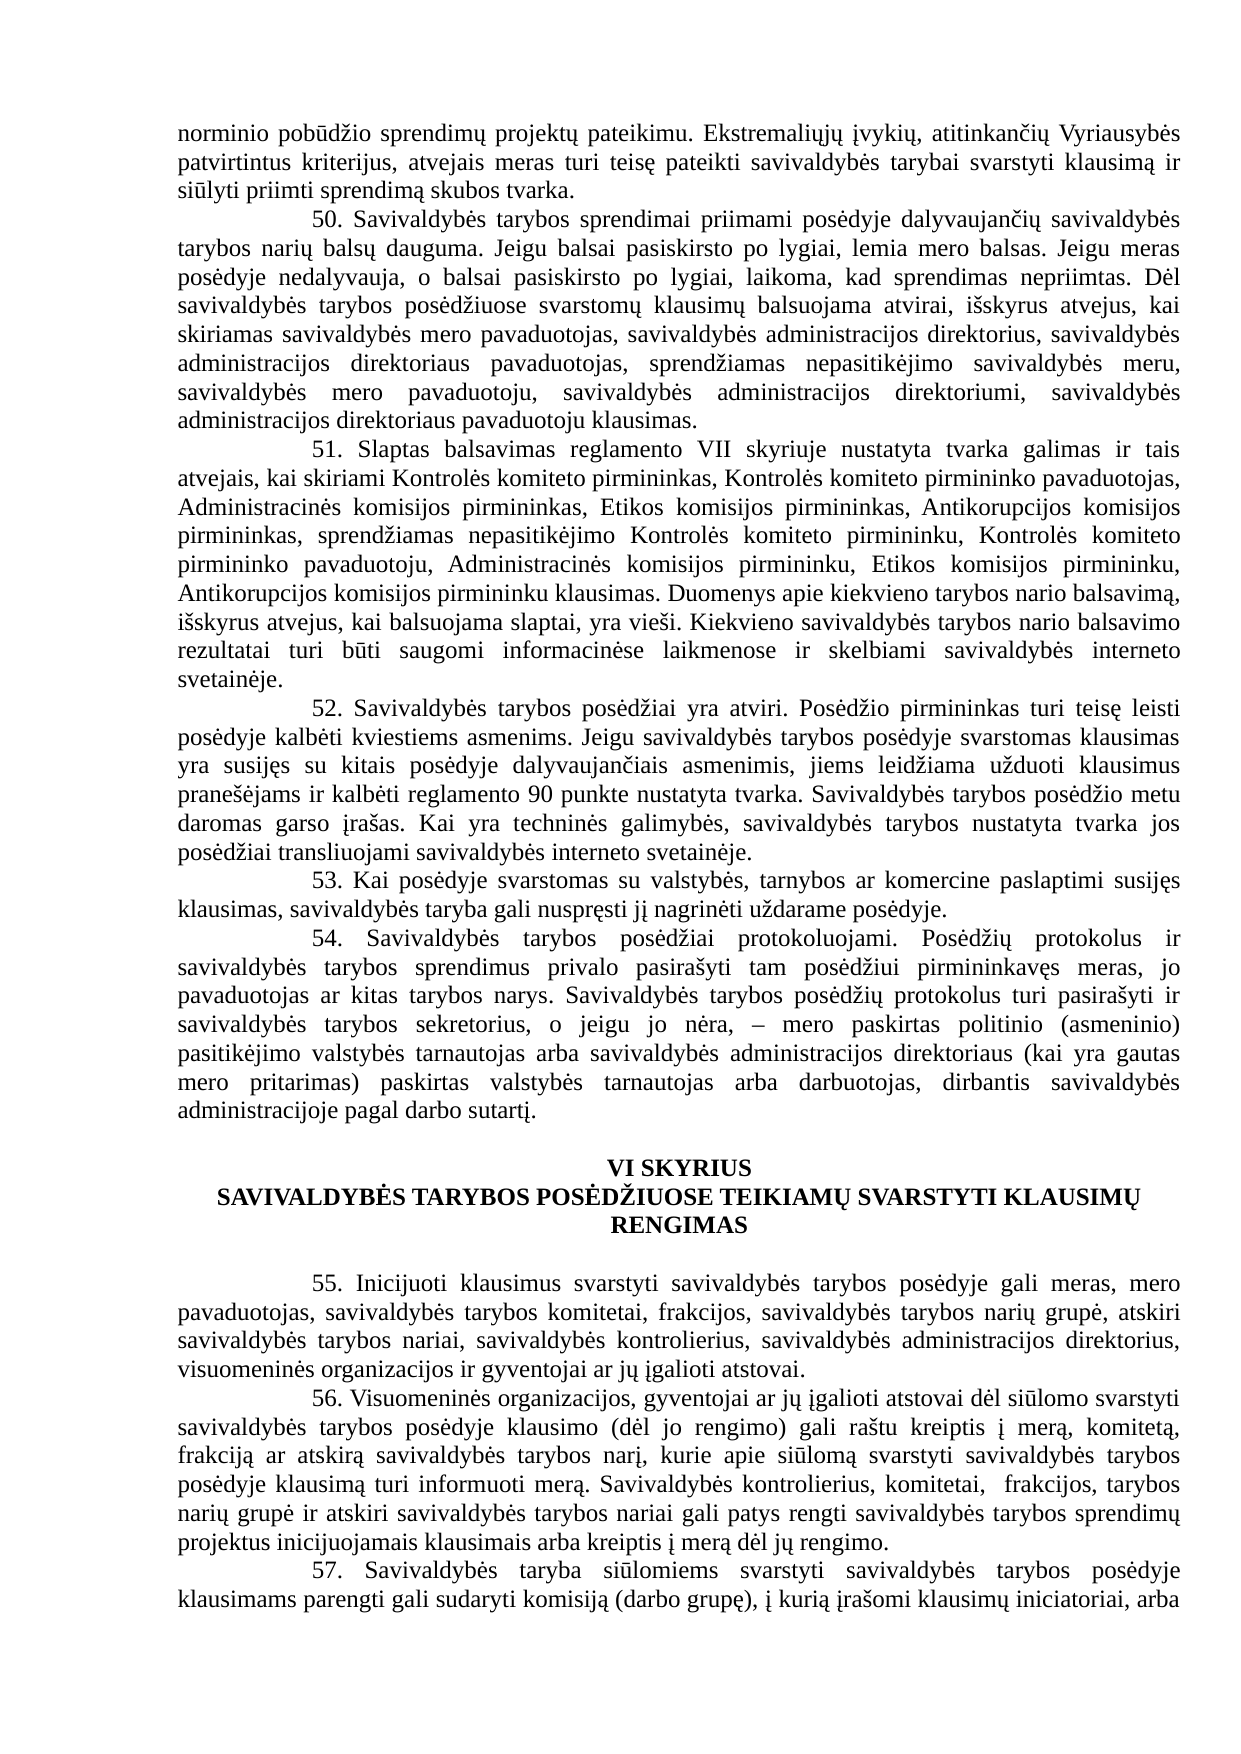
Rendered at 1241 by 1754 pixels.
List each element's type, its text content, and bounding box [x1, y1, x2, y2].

text 54. Savivaldybės tarybos posėdžiai protokoluojami. Posėdžių protokolus ir savivaldybės tarybos sprendimus privalo pasirašyti tam posėdžiui pirmininkavęs meras, jo pavaduotojas ar kitas tarybos narys. Savivaldybės tarybos posėdžių protokolus turi pasirašyti ir savivaldybės tarybos sekretorius, o jeigu jo nėra, – mero paskirtas politinio (asmeninio) pasitikėjimo valstybės tarnautojas arba savivaldybės administracijos direktoriaus (kai yra gautas mero pritarimas) paskirtas valstybės tarnautojas arba darbuotojas, dirbantis savivaldybės administracijoje pagal darbo sutartį. [177, 923, 1181, 1124]
text 51. Slaptas balsavimas reglamento VII skyriuje nustatyta tvarka galimas ir tais atvejais, kai skiriami Kontrolės komiteto pirmininkas, Kontrolės komiteto pirmininko pavaduotojas, Administracinės komisijos pirmininkas, Etikos komisijos pirmininkas, Antikorupcijos komisijos pirmininkas, sprendžiamas nepasitikėjimo Kontrolės komiteto pirmininku, Kontrolės komiteto pirmininko pavaduotoju, Administracinės komisijos pirmininku, Etikos komisijos pirmininku, Antikorupcijos komisijos pirmininku klausimas. Duomenys apie kiekvieno tarybos nario balsavimą, išskyrus atvejus, kai balsuojama slaptai, yra vieši. Kiekvieno savivaldybės tarybos nario balsavimo rezultatai turi būti saugomi informacinėse laikmenose ir skelbiami savivaldybės interneto svetainėje. [177, 434, 1181, 693]
text 55. Inicijuoti klausimus svarstyti savivaldybės tarybos posėdyje gali meras, mero pavaduotojas, savivaldybės tarybos komitetai, frakcijos, savivaldybės tarybos narių grupė, atskiri savivaldybės tarybos nariai, savivaldybės kontrolierius, savivaldybės administracijos direktorius, visuomeninės organizacijos ir gyventojai ar jų įgalioti atstovai. [177, 1268, 1181, 1383]
text SAVIVALDYBĖS TARYBOS POSĖDŽIUOSE TEIKIAMŲ SVARSTYTI KLAUSIMŲ RENGIMAS [177, 1182, 1181, 1239]
text norminio pobūdžio sprendimų projektų pateikimu. Ekstremaliųjų įvykių, atitinkančių Vyriausybės patvirtintus kriterijus, atvejais meras turi teisę pateikti savivaldybės tarybai svarstyti klausimą ir siūlyti priimti sprendimą skubos tvarka. [177, 118, 1181, 204]
text 57. Savivaldybės taryba siūlomiems svarstyti savivaldybės tarybos posėdyje klausimams parengti gali sudaryti komisiją (darbo grupę), į kurią įrašomi klausimų iniciatoriai, arba [177, 1556, 1181, 1613]
text 50. Savivaldybės tarybos sprendimai priimami posėdyje dalyvaujančių savivaldybės tarybos narių balsų dauguma. Jeigu balsai pasiskirsto po lygiai, lemia mero balsas. Jeigu meras posėdyje nedalyvauja, o balsai pasiskirsto po lygiai, laikoma, kad sprendimas nepriimtas. Dėl savivaldybės tarybos posėdžiuose svarstomų klausimų balsuojama atvirai, išskyrus atvejus, kai skiriamas savivaldybės mero pavaduotojas, savivaldybės administracijos direktorius, savivaldybės administracijos direktoriaus pavaduotojas, sprendžiamas nepasitikėjimo savivaldybės meru, savivaldybės mero pavaduotoju, savivaldybės administracijos direktoriumi, savivaldybės administracijos direktoriaus pavaduotoju klausimas. [177, 204, 1181, 434]
text 56. Visuomeninės organizacijos, gyventojai ar jų įgalioti atstovai dėl siūlomo svarstyti savivaldybės tarybos posėdyje klausimo (dėl jo rengimo) gali raštu kreiptis į merą, komitetą, frakciją ar atskirą savivaldybės tarybos narį, kurie apie siūlomą svarstyti savivaldybės tarybos posėdyje klausimą turi informuoti merą. Savivaldybės kontrolierius, komitetai, frakcijos, tarybos narių grupė ir atskiri savivaldybės tarybos nariai gali patys rengti savivaldybės tarybos sprendimų projektus inicijuojamais klausimais arba kreiptis į merą dėl jų rengimo. [177, 1383, 1181, 1556]
text 53. Kai posėdyje svarstomas su valstybės, tarnybos ar komercine paslaptimi susijęs klausimas, savivaldybės taryba gali nuspręsti jį nagrinėti uždarame posėdyje. [177, 866, 1181, 923]
text 52. Savivaldybės tarybos posėdžiai yra atviri. Posėdžio pirmininkas turi teisę leisti posėdyje kalbėti kviestiems asmenims. Jeigu savivaldybės tarybos posėdyje svarstomas klausimas yra susijęs su kitais posėdyje dalyvaujančiais asmenimis, jiems leidžiama užduoti klausimus pranešėjams ir kalbėti reglamento 90 punkte nustatyta tvarka. Savivaldybės tarybos posėdžio metu daromas garso įrašas. Kai yra techninės galimybės, savivaldybės tarybos nustatyta tvarka jos posėdžiai transliuojami savivaldybės interneto svetainėje. [177, 693, 1181, 866]
text VI SKYRIUS [177, 1153, 1181, 1182]
